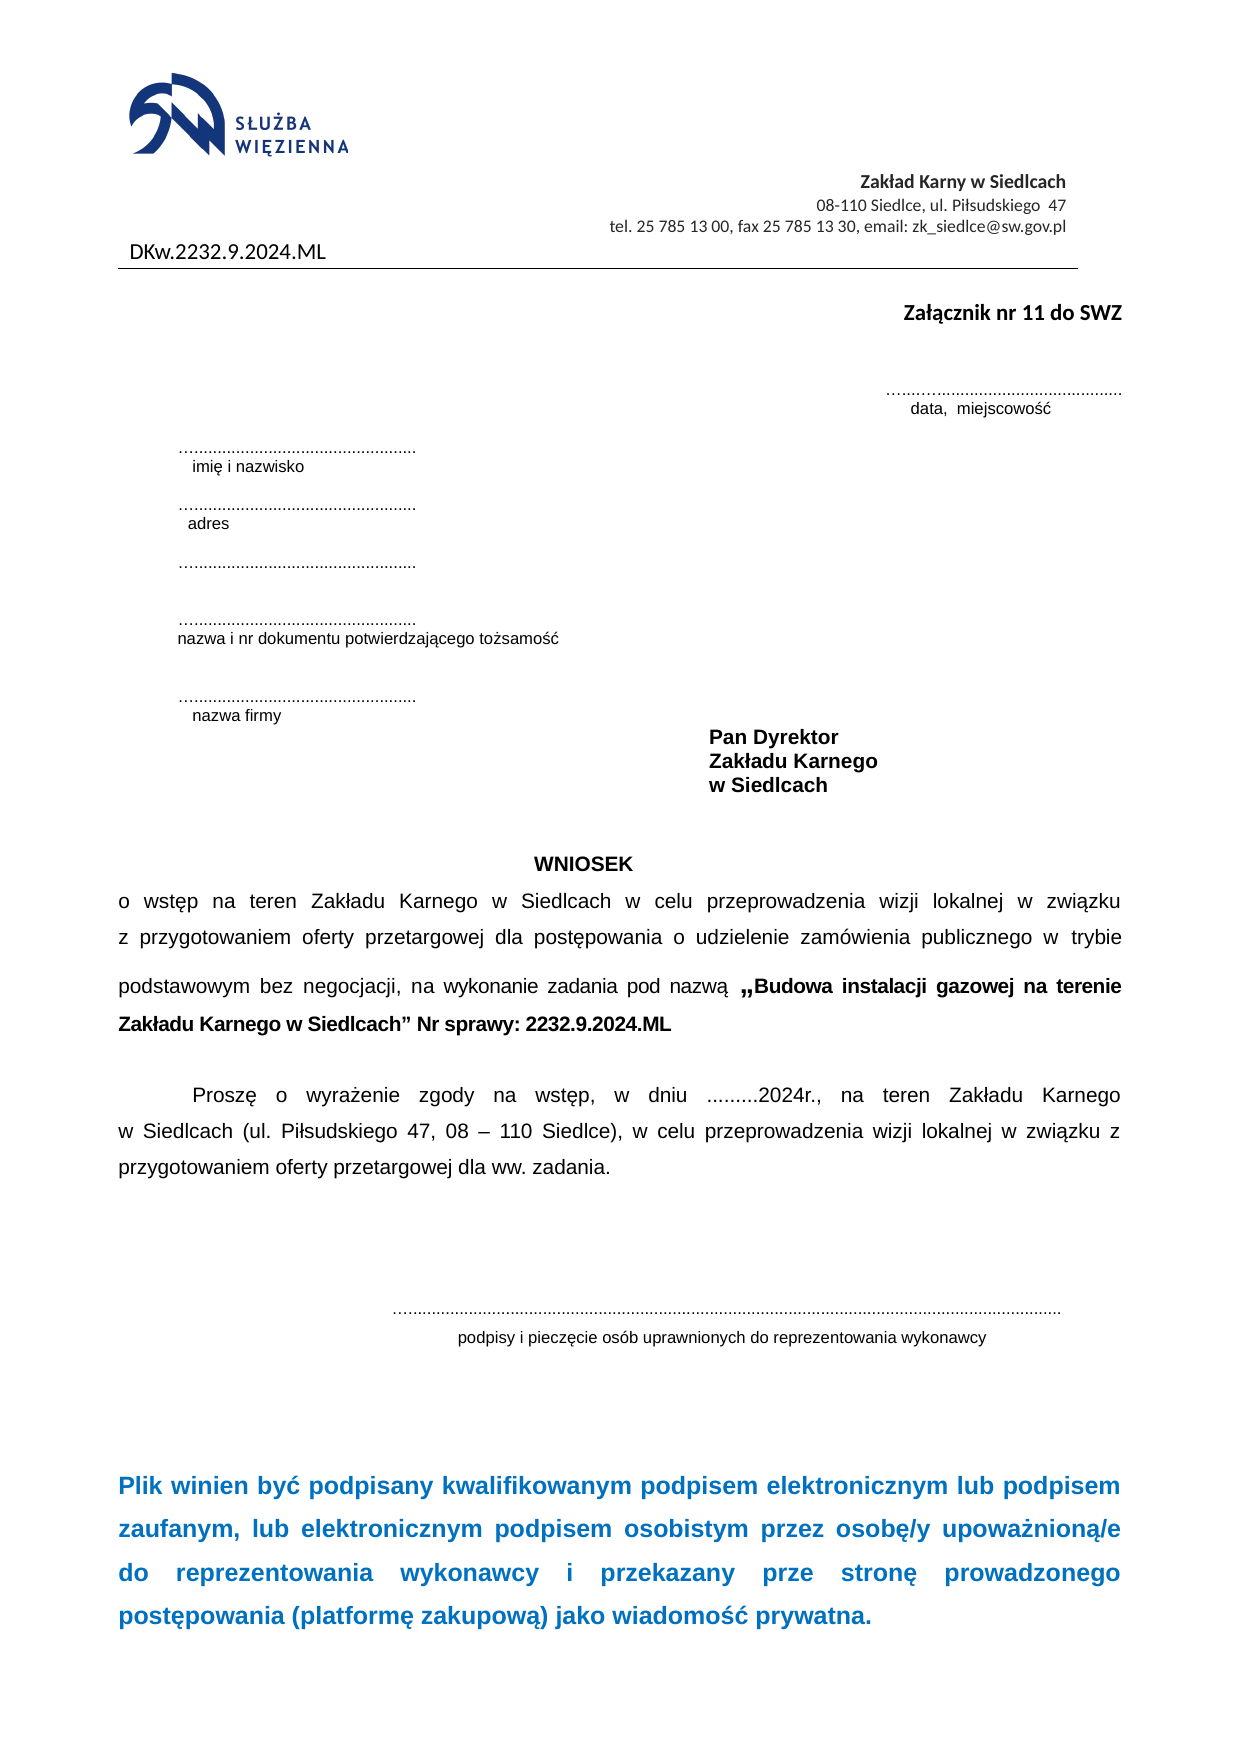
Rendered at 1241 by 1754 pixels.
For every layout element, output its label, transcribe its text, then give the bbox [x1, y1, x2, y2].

text …............................................................................................................................................. [118, 1299, 1122, 1318]
text Plik winien być podpisany kwalifikowanym podpisem elektronicznym lub podpisem zaufanym, lub elektronicznym podpisem osobistym przez osobę/y upoważnioną/e do reprezentowania wykonawcy i przekazany prze stronę prowadzonego postępowania (platformę zakupową) jako wiadomość prywatna. [118, 1471, 1122, 1629]
text Pan Dyrektor [118, 725, 1122, 749]
text …................................................ [177, 610, 1122, 629]
text Zakładu Karnego [118, 749, 1122, 773]
text WNIOSEK [177, 849, 1122, 876]
text podpisy i pieczęcie osób uprawnionych do reprezentowania wykonawcy [118, 1328, 1122, 1347]
text data, miejscowość [177, 399, 1122, 418]
text …....…........................................ [118, 380, 1122, 399]
text adres [118, 514, 1122, 533]
text …................................................ [177, 552, 1122, 572]
text o wstęp na teren Zakładu Karnego w Siedlcach w celu przeprowadzenia wizji lokalnej w związku z przygotowaniem oferty przetargowej dla postępowania o udzielenie zamówienia publicznego w trybie podstawowym bez negocjacji, na wykonanie zadania pod nazwą „Budowa instalacji gazowej na terenie Zakładu Karnego w Siedlcach” Nr sprawy: 2232.9.2024.ML [118, 889, 1122, 1035]
text Załącznik nr 11 do SWZ [118, 298, 1122, 326]
text w Siedlcach [118, 773, 1122, 797]
text imię i nazwisko [118, 457, 1122, 476]
text …................................................ [177, 687, 1122, 706]
text Proszę o wyrażenie zgody na wstęp, w dniu .........2024r., na teren Zakładu Karnego w Siedlcach (ul. Piłsudskiego 47, 08 – 110 Siedlce), w celu przeprowadzenia wizji lokalnej w związku z przygotowaniem oferty przetargowej dla ww. zadania. [118, 1083, 1122, 1179]
text nazwa i nr dokumentu potwierdzającego tożsamość [177, 629, 1122, 648]
text …................................................ [177, 495, 1122, 514]
text nazwa firmy [118, 706, 1122, 725]
text …................................................ [177, 437, 1122, 457]
